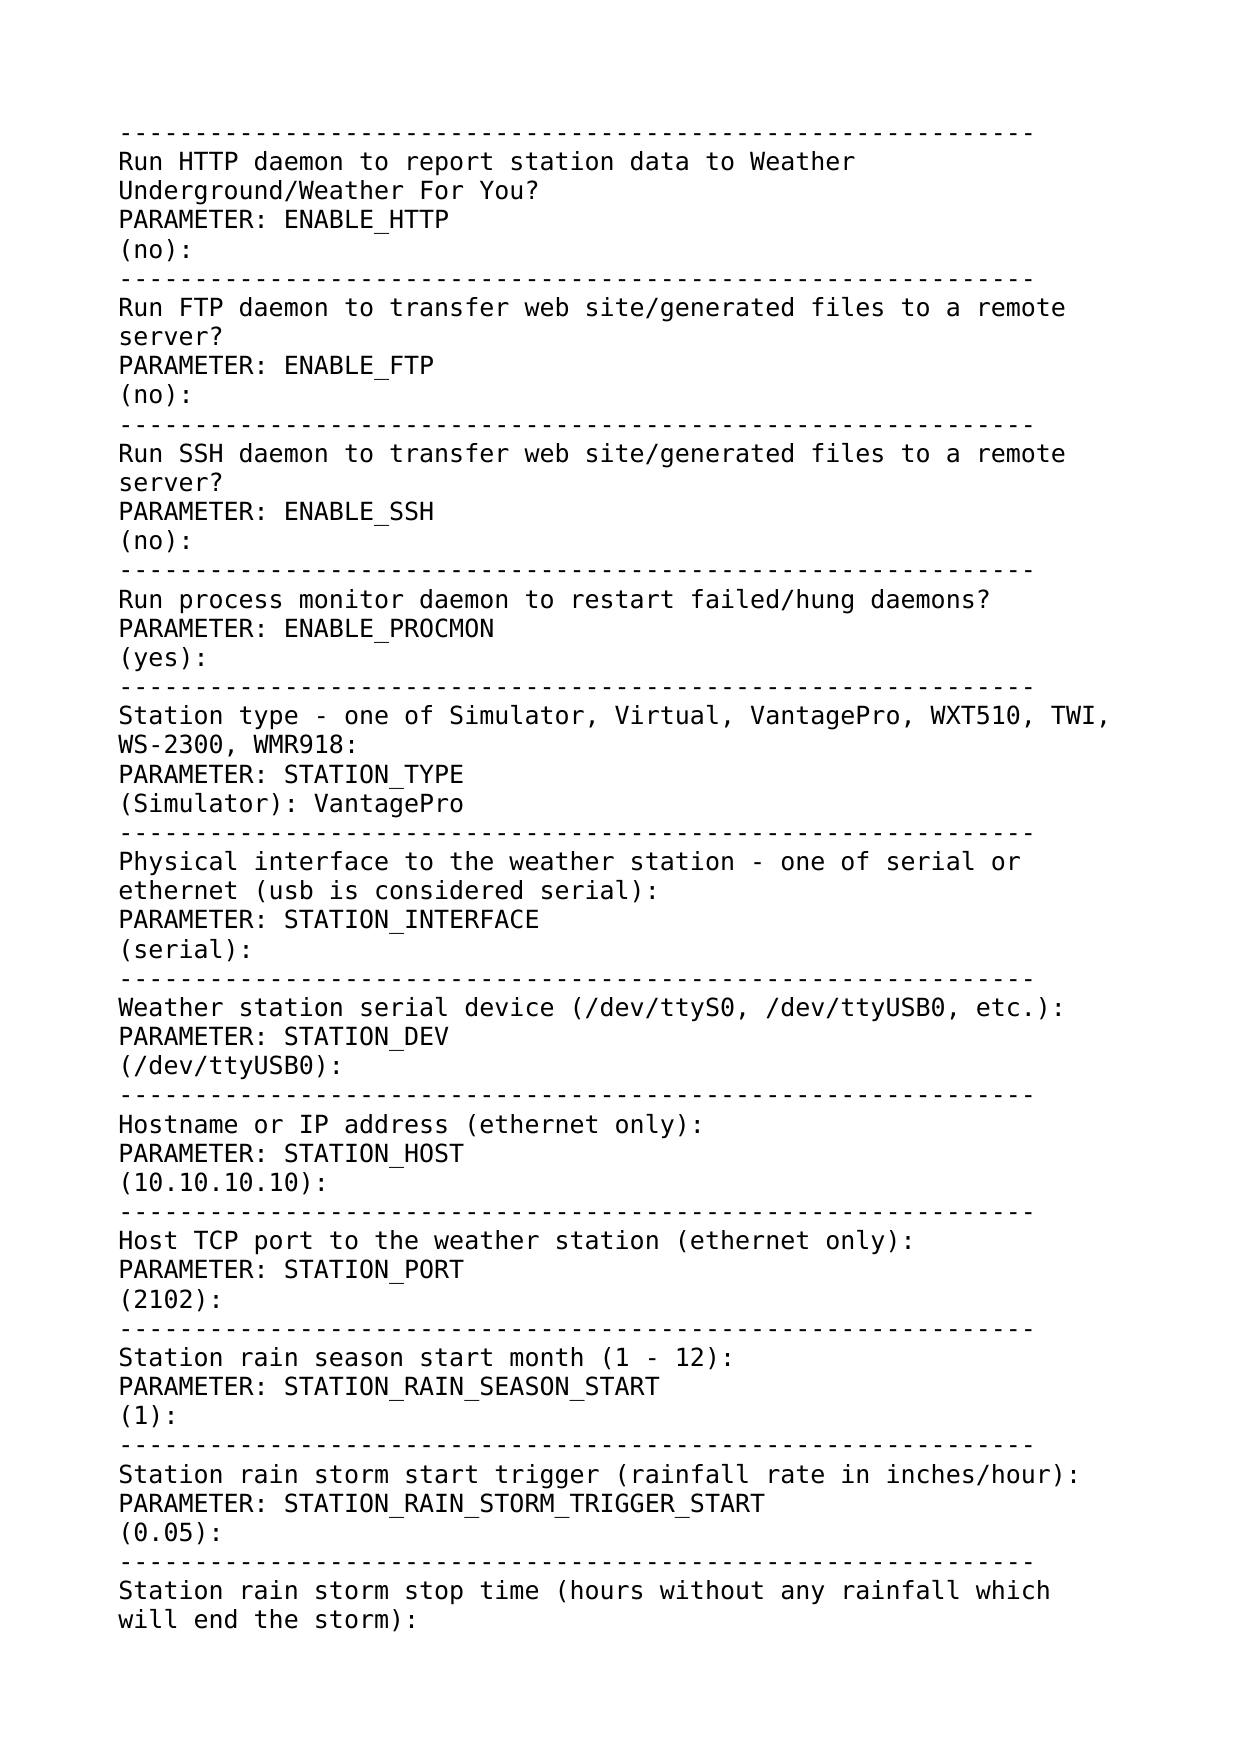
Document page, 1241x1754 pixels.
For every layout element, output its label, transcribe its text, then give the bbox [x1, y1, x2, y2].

text ------------------------------------------------------------- Run HTTP daemon to report station data to Weather Underground/Weather For You? PARAMETER: ENABLE_HTTP (no): ------------------------------------------------------------- Run FTP daemon to transfer web site/generated files to a remote server? PARAMETER: ENABLE_FTP (no): ------------------------------------------------------------- Run SSH daemon to transfer web site/generated files to a remote server? PARAMETER: ENABLE_SSH (no): ------------------------------------------------------------- Run process monitor daemon to restart failed/hung daemons? PARAMETER: ENABLE_PROCMON (yes): ------------------------------------------------------------- Station type - one of Simulator, Virtual, VantagePro, WXT510, TWI, WS-2300, WMR918: PARAMETER: STATION_TYPE (Simulator): VantagePro ------------------------------------------------------------- Physical interface to the weather station - one of serial or ethernet (usb is considered serial): PARAMETER: STATION_INTERFACE (serial): ------------------------------------------------------------- Weather station serial device (/dev/ttyS0, /dev/ttyUSB0, etc.): PARAMETER: STATION_DEV (/dev/ttyUSB0): ------------------------------------------------------------- Hostname or IP address (ethernet only): PARAMETER: STATION_HOST (10.10.10.10): ------------------------------------------------------------- Host TCP port to the weather station (ethernet only): PARAMETER: STATION_PORT (2102): ------------------------------------------------------------- Station rain season start month (1 - 12): PARAMETER: STATION_RAIN_SEASON_START (1): ------------------------------------------------------------- Station rain storm start trigger (rainfall rate in inches/hour): PARAMETER: STATION_RAIN_STORM_TRIGGER_START (0.05): ------------------------------------------------------------- Station rain storm stop time (hours without any rainfall which will end the storm): [118, 118, 1122, 1635]
